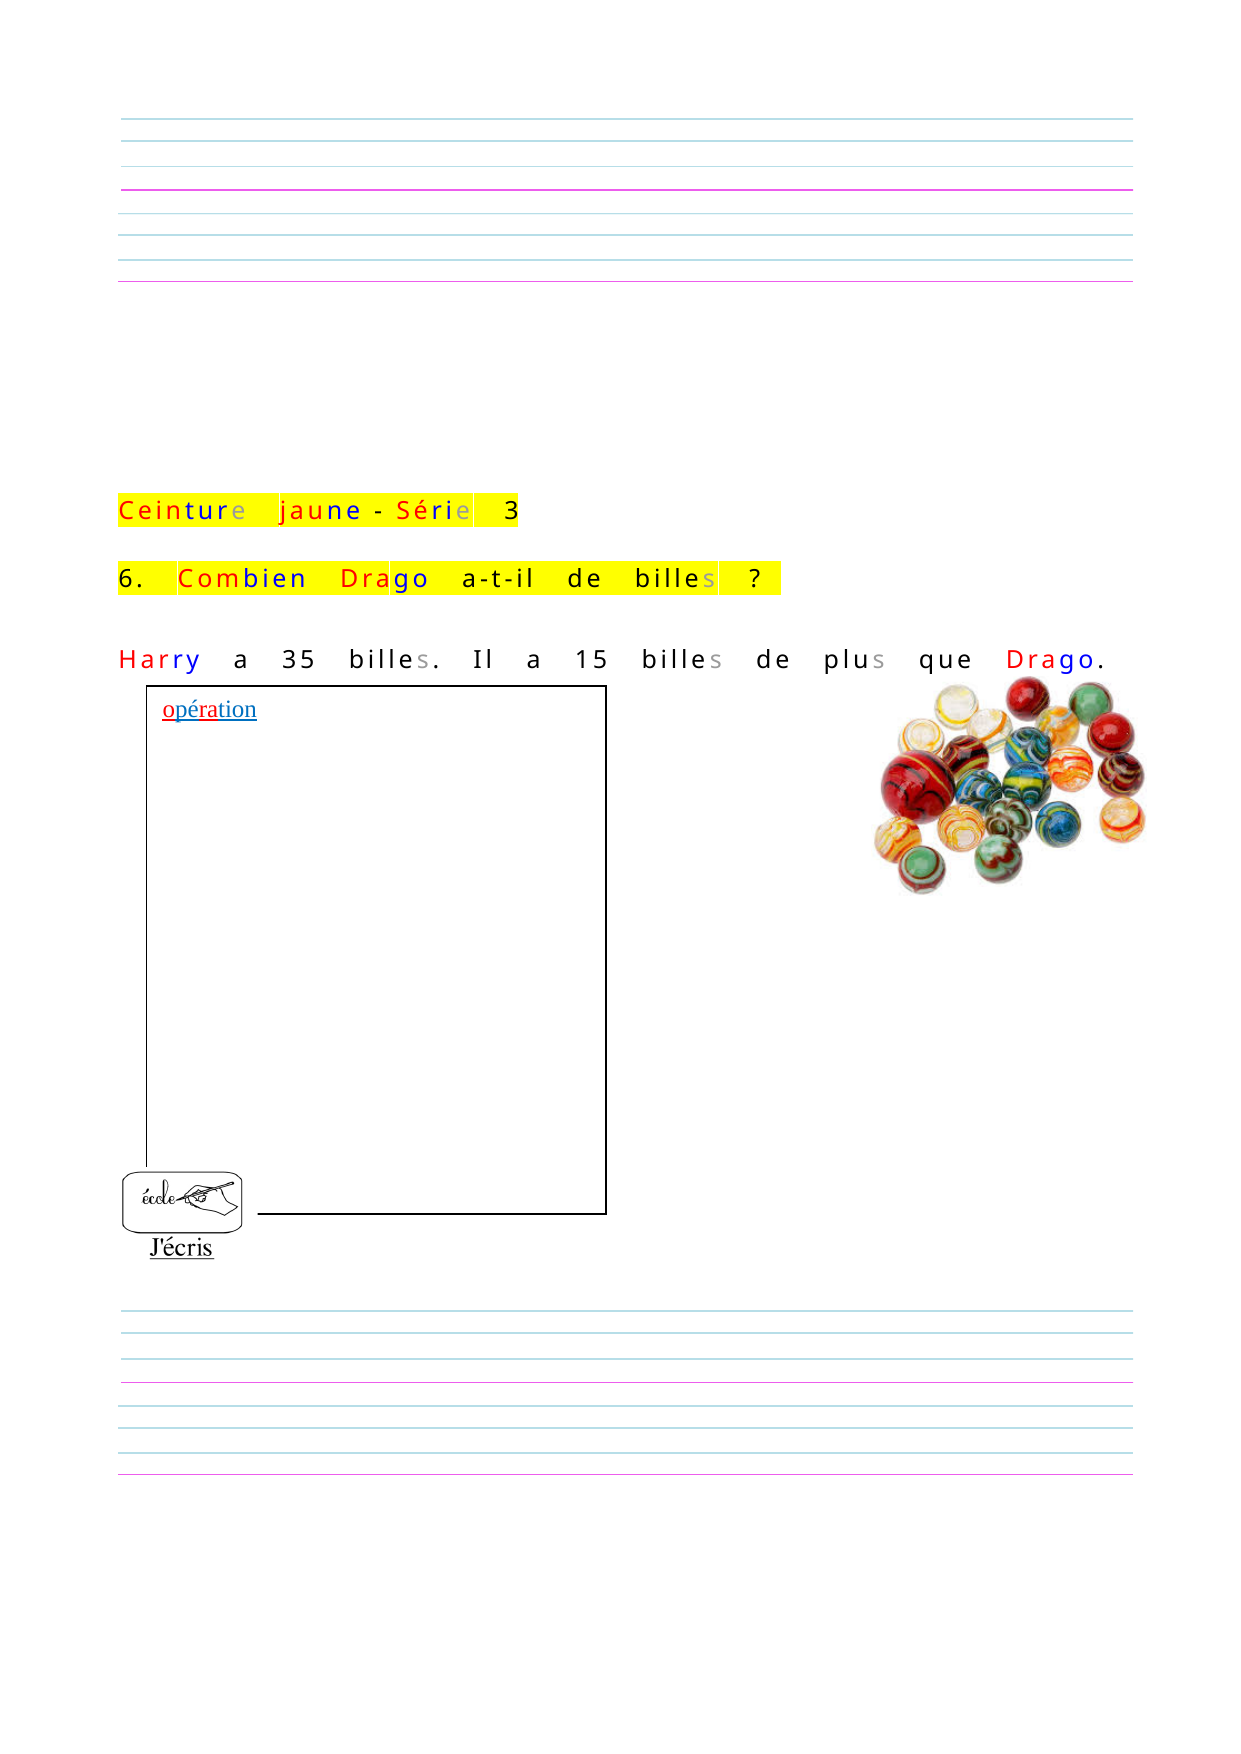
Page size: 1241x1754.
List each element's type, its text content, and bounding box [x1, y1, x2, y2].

text Harry a 35 billes. Il a 15 billes de plus que Drago. [118, 629, 1122, 680]
text opération [162, 694, 590, 723]
picture [871, 673, 1149, 898]
picture [118, 118, 1134, 282]
text Ceinture jaune - Série 3 [118, 492, 1122, 527]
picture [118, 1310, 1134, 1475]
text 6. Combien Drago a-t-il de billes ? [118, 561, 1122, 595]
picture [115, 1167, 258, 1265]
